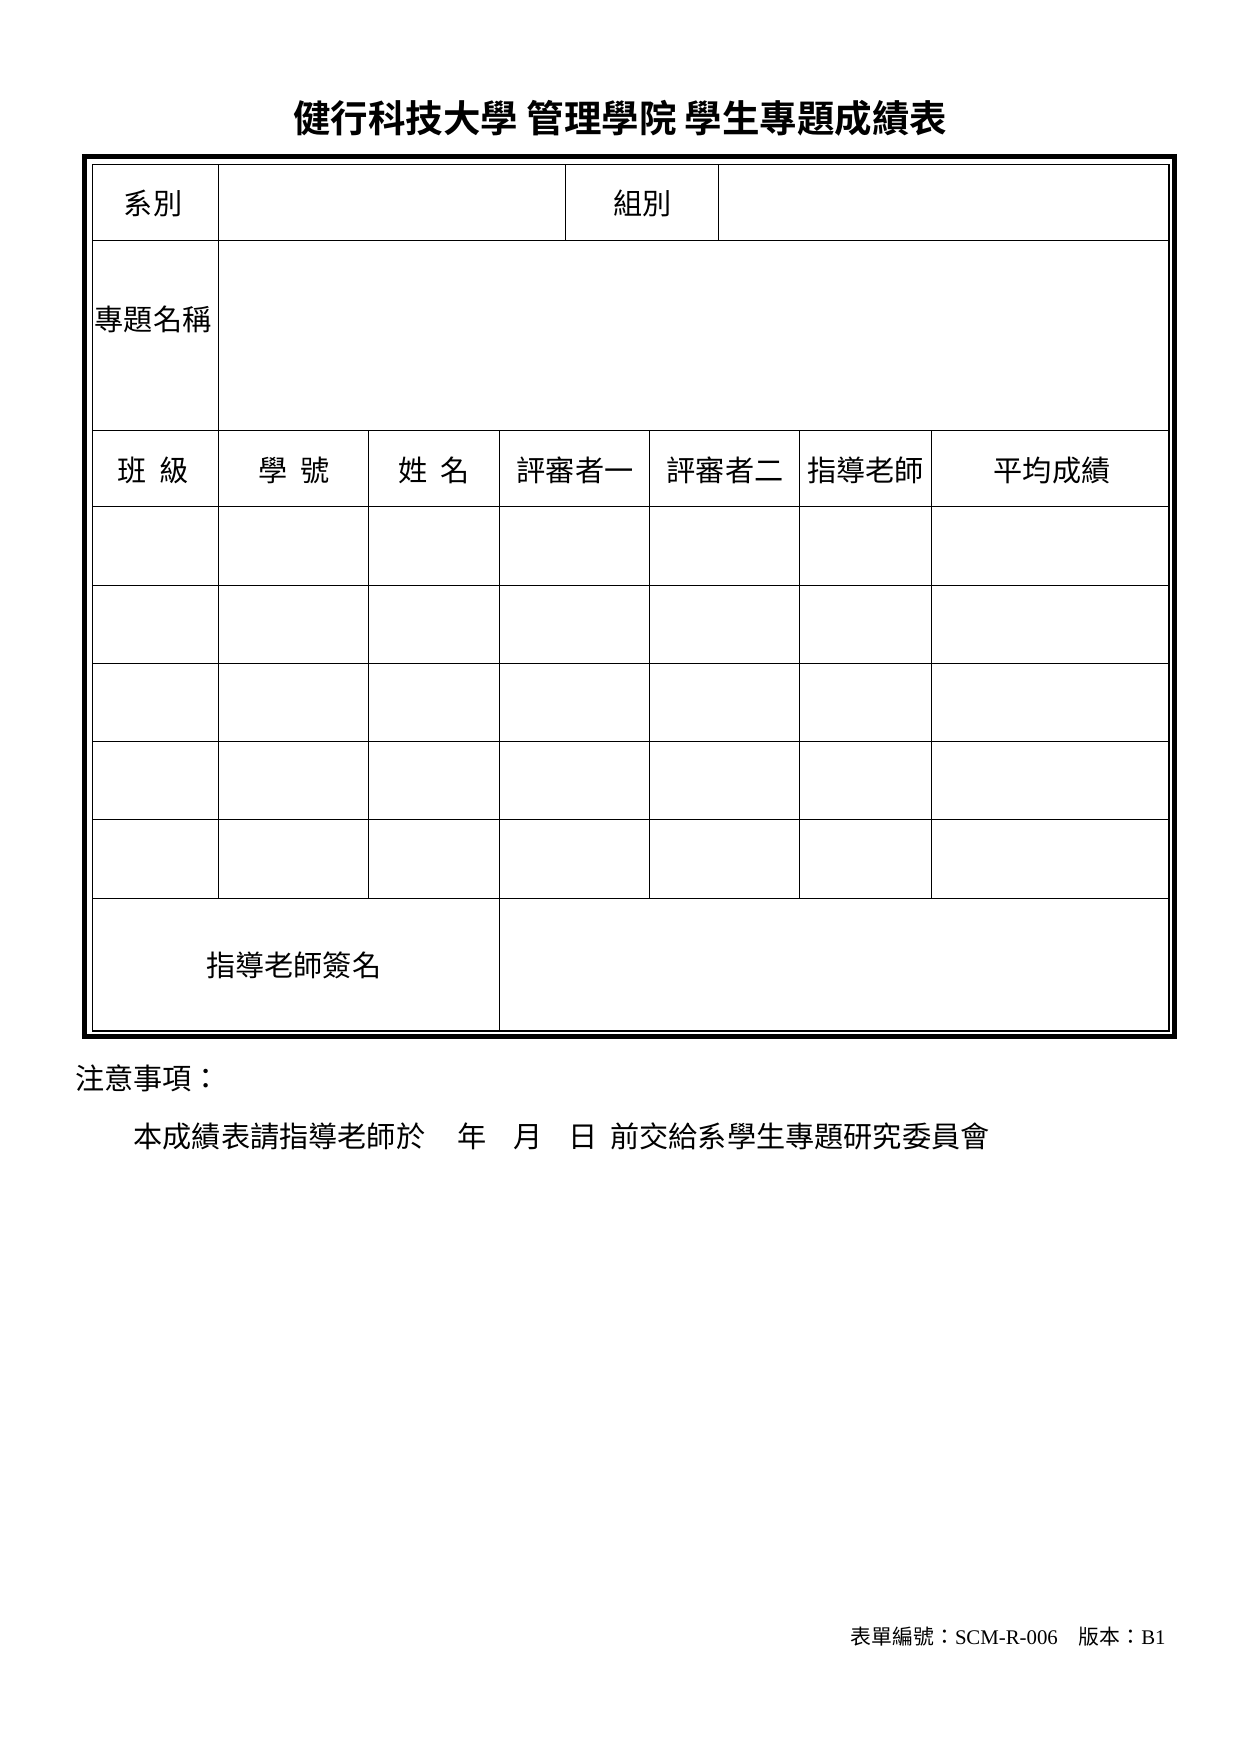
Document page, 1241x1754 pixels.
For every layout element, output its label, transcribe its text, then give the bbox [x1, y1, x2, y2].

table_header [219, 159, 565, 164]
table_cell [93, 586, 218, 663]
table_cell [93, 664, 218, 741]
subtitle 健行科技大學 管理學院 學生專題成績表 [75, 79, 1165, 154]
table_cell 姓 名 [369, 431, 499, 506]
table_cell [87, 741, 92, 819]
table_cell [500, 742, 649, 819]
table_cell [500, 507, 649, 584]
table_cell [932, 820, 1168, 897]
table_cell [500, 586, 649, 663]
table_cell [800, 507, 931, 584]
table_cell [369, 586, 499, 663]
text 注意事項： [75, 1039, 1165, 1114]
table_cell [650, 820, 799, 897]
table_cell 學 號 [219, 431, 368, 506]
table_cell [500, 820, 649, 897]
table_cell [93, 507, 218, 584]
table_cell [87, 819, 92, 897]
table_cell [650, 586, 799, 663]
table_cell [500, 899, 1168, 1029]
table_header [219, 165, 565, 239]
table_cell [932, 664, 1168, 741]
table_cell [87, 898, 92, 1029]
table_cell [93, 742, 218, 819]
table_header 系別 [87, 159, 218, 239]
table_cell [219, 507, 368, 584]
table_cell [369, 664, 499, 741]
table_cell [800, 586, 931, 663]
table_cell [219, 820, 368, 897]
table_cell [800, 820, 931, 897]
table_cell 專題名稱 [93, 241, 218, 430]
table_cell 指導老師 [800, 431, 931, 506]
table_cell [219, 241, 1168, 430]
table_cell [932, 742, 1168, 819]
table_cell [87, 663, 92, 741]
table_cell [87, 240, 92, 430]
table_cell [93, 820, 218, 897]
table_cell [369, 820, 499, 897]
table_header [719, 159, 1172, 239]
table_cell [219, 664, 368, 741]
table_cell 班 級 [93, 431, 218, 506]
table_cell [932, 586, 1168, 663]
table_cell 評審者二 [650, 431, 799, 506]
table_cell [219, 742, 368, 819]
table_cell [219, 586, 368, 663]
table_cell [369, 742, 499, 819]
table_cell [87, 430, 92, 506]
table_cell [87, 506, 92, 584]
text 本成績表請指導老師於 年 月 日 前交給系學生專題研究委員會 [75, 1114, 1161, 1156]
table_header [719, 165, 1168, 239]
table_cell [650, 507, 799, 584]
table_header 組別 [566, 165, 718, 239]
table_cell 平均成績 [932, 431, 1168, 506]
table_cell [87, 585, 92, 663]
table_cell [500, 664, 649, 741]
table_cell 指導老師簽名 [93, 899, 499, 1029]
table_header [565, 159, 718, 164]
table_cell [932, 507, 1168, 584]
table_cell [650, 742, 799, 819]
table_cell [369, 507, 499, 584]
table_cell 評審者一 [500, 431, 649, 506]
table_cell [800, 664, 931, 741]
table_cell [650, 664, 799, 741]
table_cell [800, 742, 931, 819]
